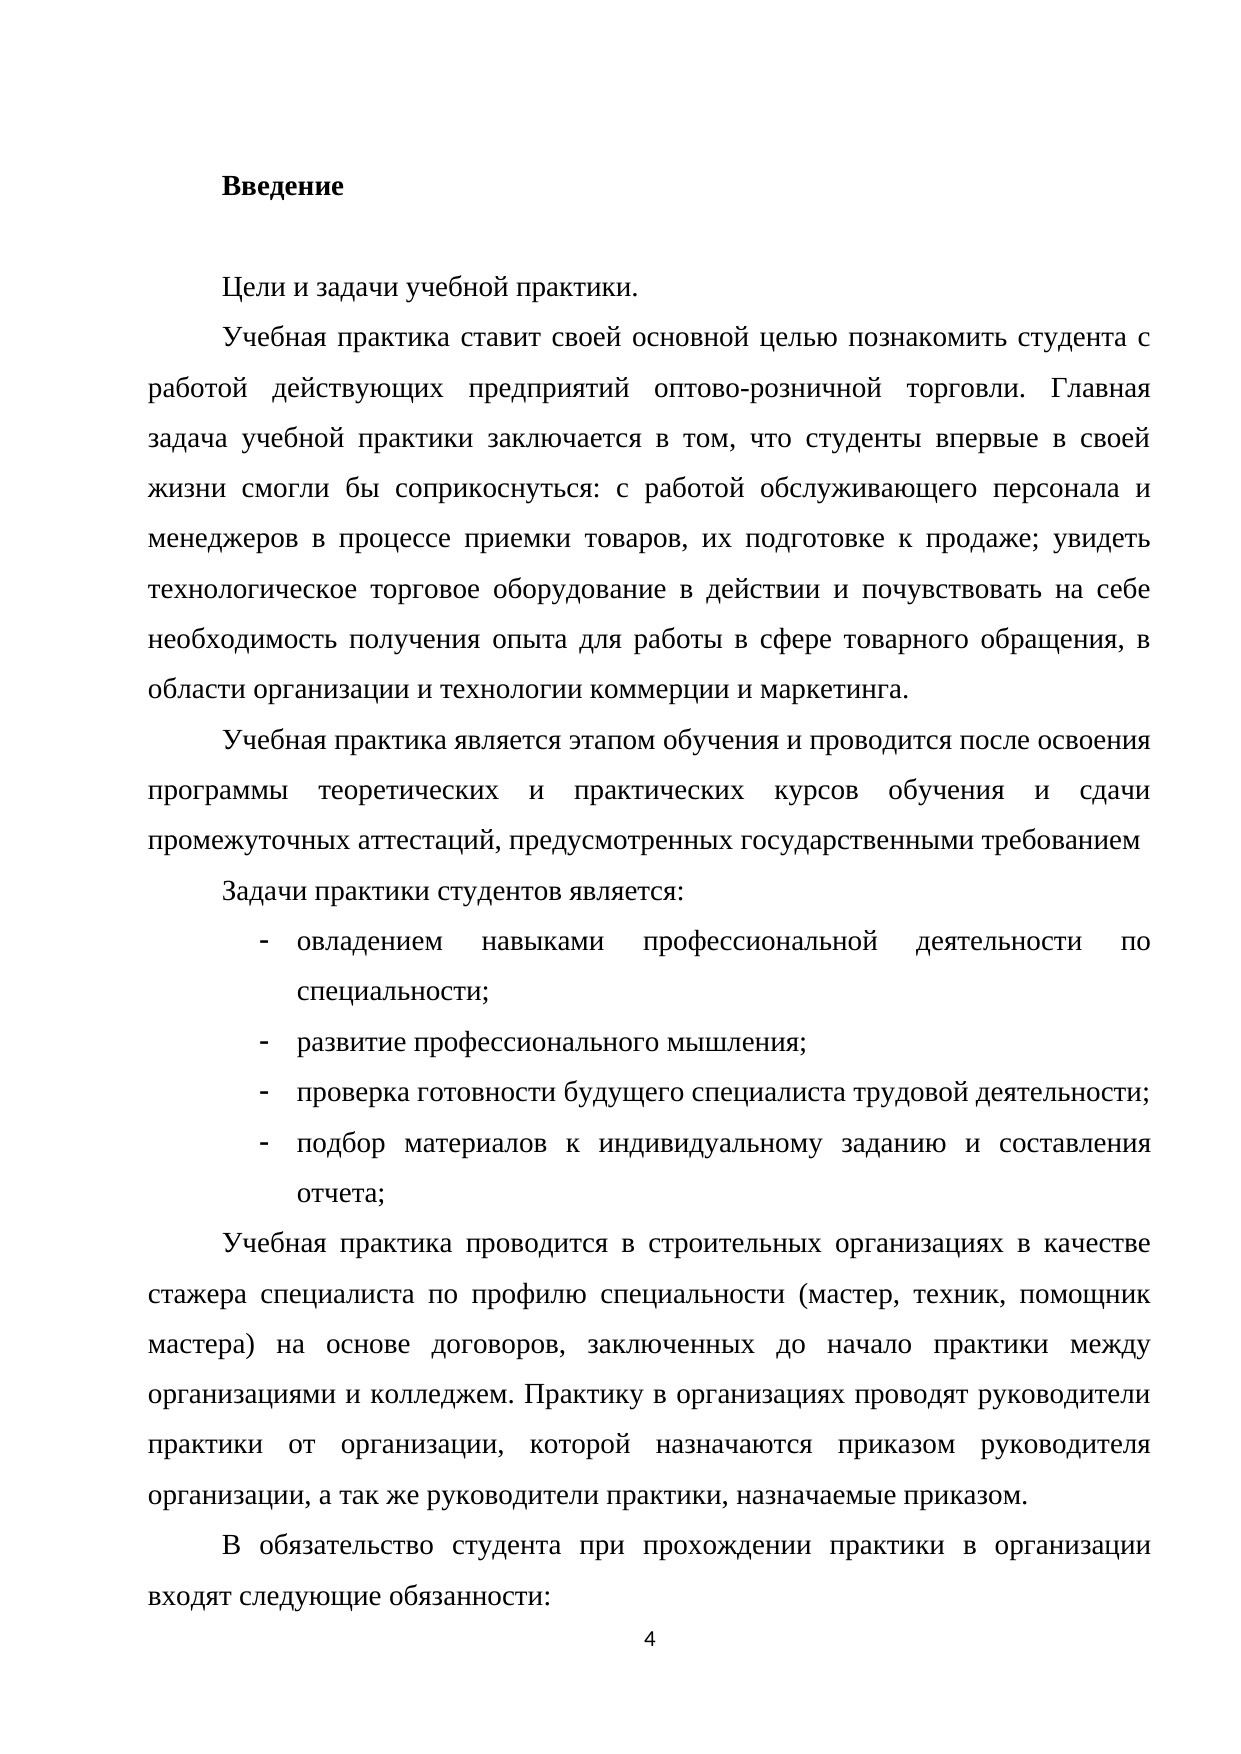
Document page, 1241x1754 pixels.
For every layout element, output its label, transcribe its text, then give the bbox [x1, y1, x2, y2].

text Учебная практика является этапом обучения и проводится после освоения программы теоретических и практических курсов обучения и сдачи промежуточных аттестаций, предусмотренных государственными требованием [148, 722, 1152, 856]
text Задачи практики студентов является: [148, 873, 1152, 906]
text Введение [148, 168, 1152, 202]
text Учебная практика ставит своей основной целью познакомить студента с работой действующих предприятий оптово-розничной торговли. Главная задача учебной практики заключается в том, что студенты впервые в своей жизни смогли бы соприкоснуться: с работой обслуживающего персонала и менеджеров в процессе приемки товаров, их подготовке к продаже; увидеть технологическое торговое оборудование в действии и почувствовать на себе необходимость получения опыта для работы в сфере товарного обращения, в области организации и технологии коммерции и маркетинга. [148, 319, 1152, 705]
text Цели и задачи учебной практики. [148, 269, 1152, 303]
list проверка готовности будущего специалиста трудовой деятельности; [259, 1074, 1152, 1108]
text Учебная практика проводится в строительных организациях в качестве стажера специалиста по профилю специальности (мастер, техник, помощник мастера) на основе договоров, заключенных до начало практики между организациями и колледжем. Практику в организациях проводят руководители практики от организации, которой назначаются приказом руководителя организации, а так же руководители практики, назначаемые приказом. [148, 1225, 1152, 1511]
list подбор материалов к индивидуальному заданию и составления отчета; [259, 1125, 1152, 1209]
list овладением навыками профессиональной деятельности по специальности; [259, 923, 1152, 1007]
list развитие профессионального мышления; [259, 1024, 1152, 1057]
text В обязательство студента при прохождении практики в организации входят следующие обязанности: [148, 1527, 1152, 1611]
